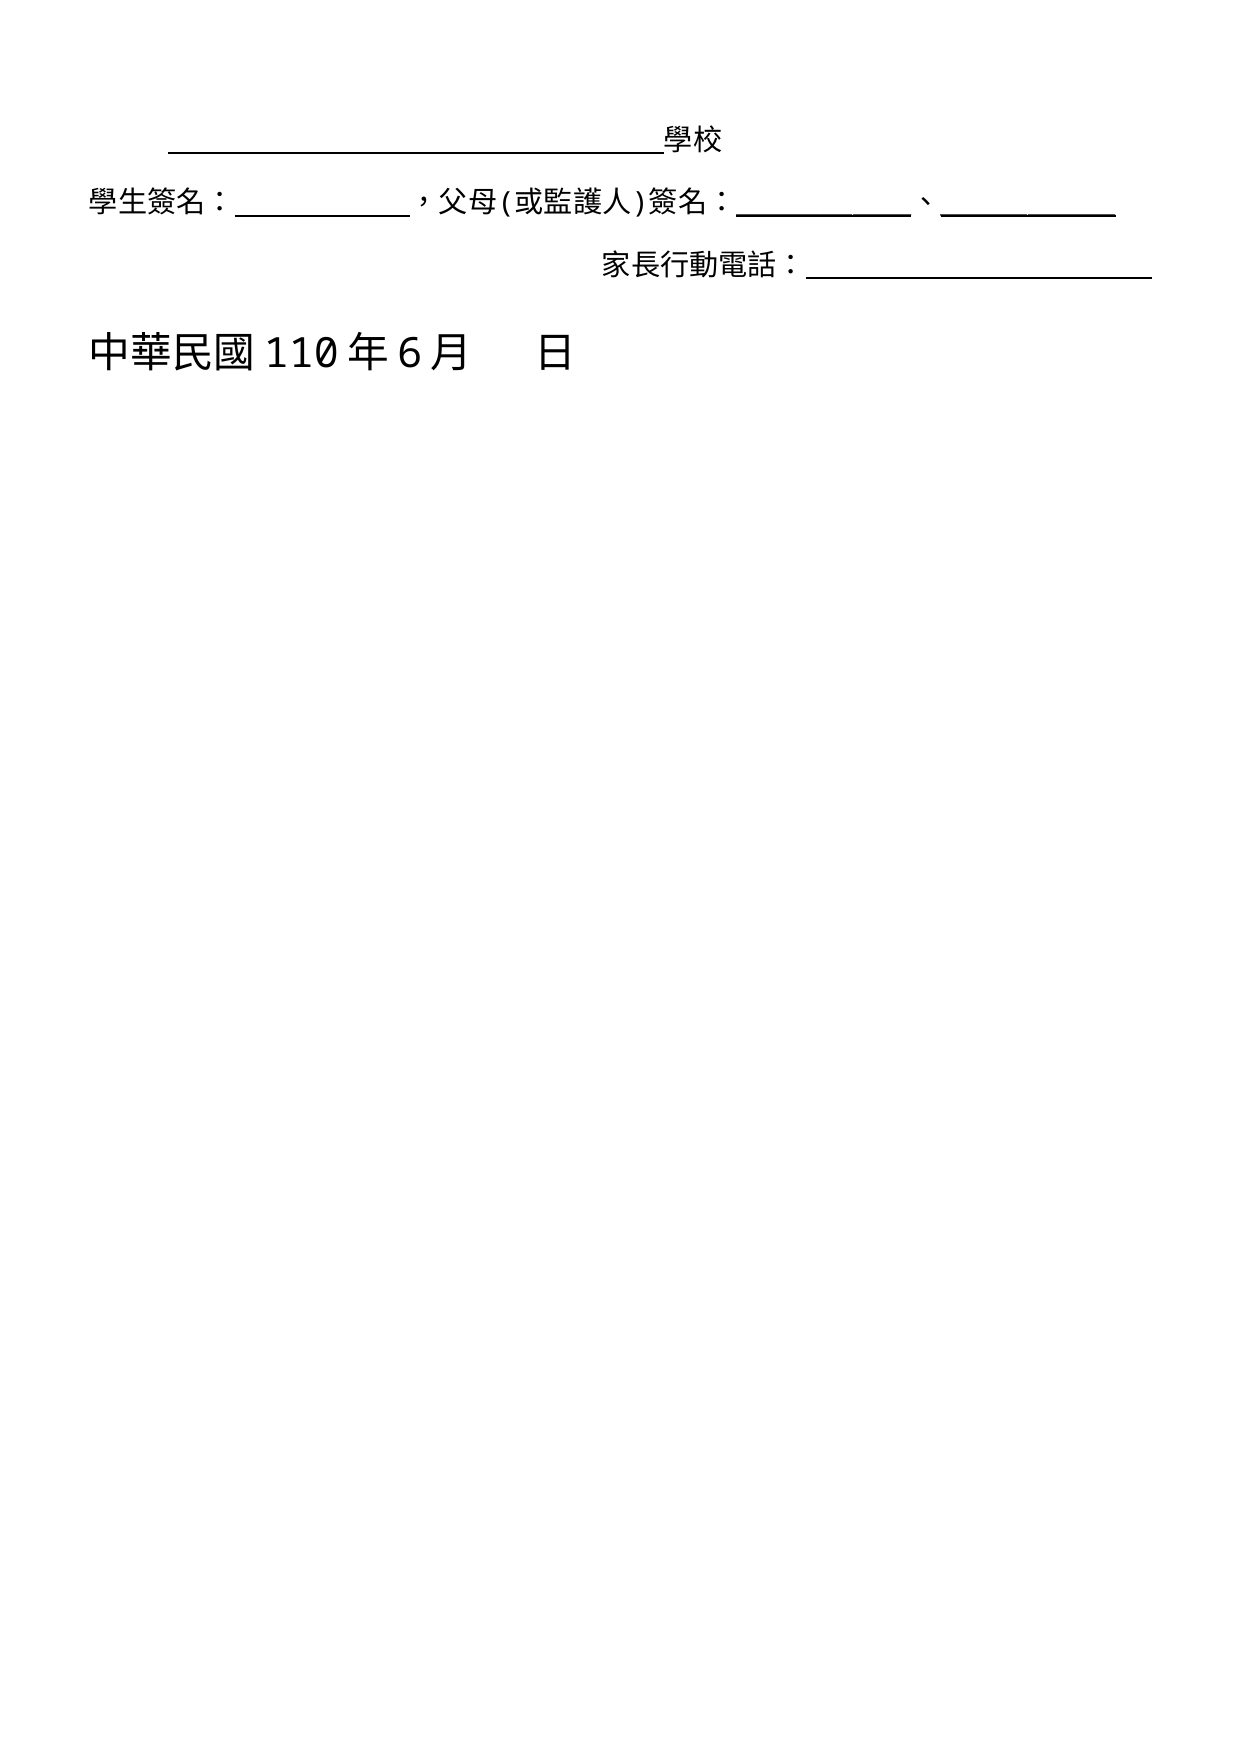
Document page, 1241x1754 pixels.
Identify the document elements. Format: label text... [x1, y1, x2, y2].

text 學生簽名： ，父母(或監護人)簽名：＿＿＿＿＿＿、＿＿＿＿＿＿ [89, 158, 1152, 221]
text 中華民國110年6月 日 [89, 308, 1152, 371]
text 學校 [89, 96, 1152, 158]
text 家長行動電話： [89, 221, 1152, 283]
